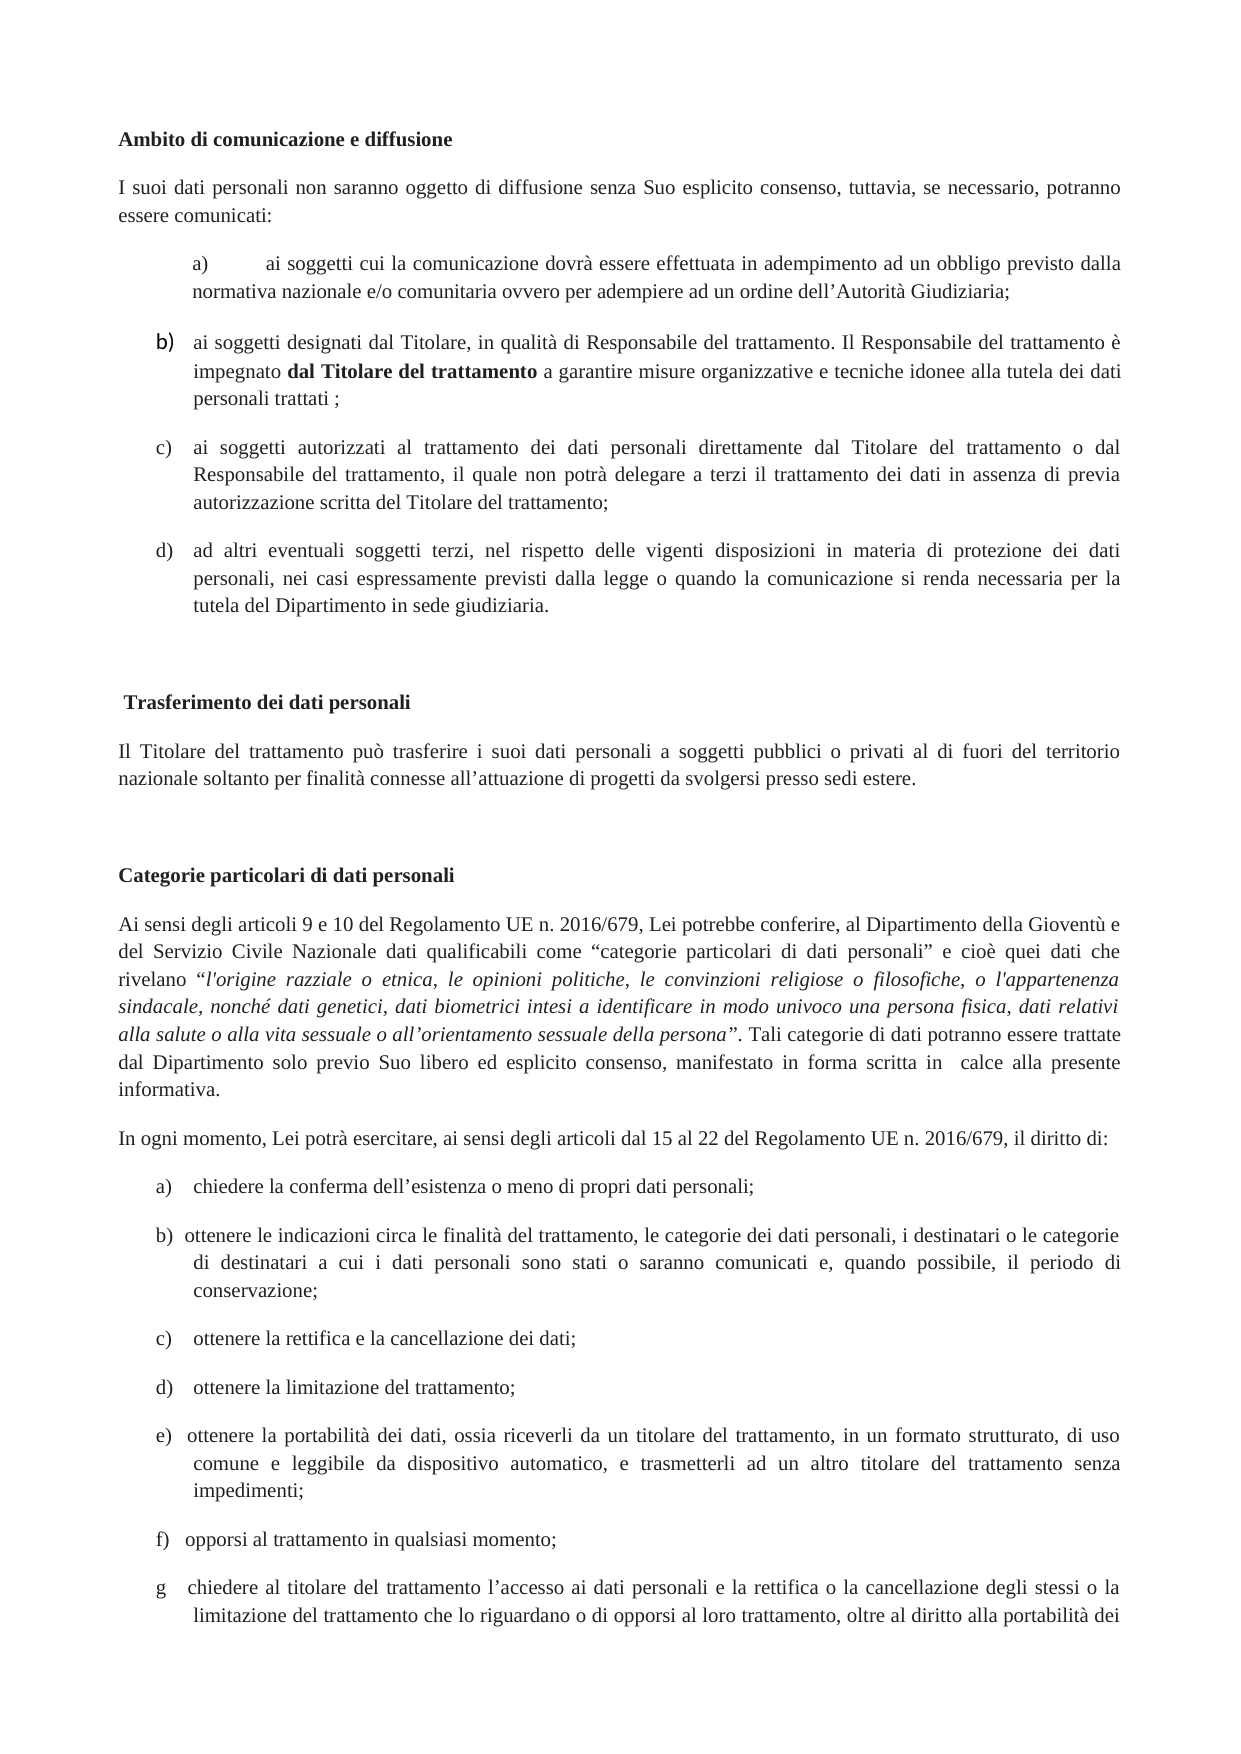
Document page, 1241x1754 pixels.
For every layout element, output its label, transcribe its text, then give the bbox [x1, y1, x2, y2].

text a) chiedere la conferma dell’esistenza o meno di propri dati personali; [156, 1174, 1122, 1198]
list ai soggetti designati dal Titolare, in qualità di Responsabile del trattamento. Il Responsabile del trattamento è impegnato dal Titolare del trattamento a garantire misure organizzative e tecniche idonee alla tutela dei dati personali trattati ; [156, 327, 1122, 410]
text Ambito di comunicazione e diffusione [118, 126, 1122, 151]
text g chiedere al titolare del trattamento l’accesso ai dati personali e la rettifica o la cancellazione degli stessi o la limitazione del trattamento che lo riguardano o di opporsi al loro trattamento, oltre al diritto alla portabilità dei [156, 1575, 1122, 1627]
text Categorie particolari di dati personali [118, 863, 1122, 887]
text In ogni momento, Lei potrà esercitare, ai sensi degli articoli dal 15 al 22 del Regolamento UE n. 2016/679, il diritto di: [118, 1126, 1122, 1150]
text d) ottenere la limitazione del trattamento; [156, 1375, 1122, 1399]
list ad altri eventuali soggetti terzi, nel rispetto delle vigenti disposizioni in materia di protezione dei dati personali, nei casi espressamente previsti dalla legge o quando la comunicazione si renda necessaria per la tutela del Dipartimento in sede giudiziaria. [156, 538, 1122, 617]
text Ai sensi degli articoli 9 e 10 del Regolamento UE n. 2016/679, Lei potrebbe conferire, al Dipartimento della Gioventù e del Servizio Civile Nazionale dati qualificabili come “categorie particolari di dati personali” e cioè quei dati che rivelano “l'origine razziale o etnica, le opinioni politiche, le convinzioni religiose o filosofiche, o l'appartenenza sindacale, nonché dati genetici, dati biometrici intesi a identificare in modo univoco una persona fisica, dati relativi alla salute o alla vita sessuale o all’orientamento sessuale della persona”. Tali categorie di dati potranno essere trattate dal Dipartimento solo previo Suo libero ed esplicito consenso, manifestato in forma scritta in calce alla presente informativa. [118, 912, 1122, 1101]
text c) ottenere la rettifica e la cancellazione dei dati; [156, 1326, 1122, 1350]
text b) ottenere le indicazioni circa le finalità del trattamento, le categorie dei dati personali, i destinatari o le categorie di destinatari a cui i dati personali sono stati o saranno comunicati e, quando possibile, il periodo di conservazione; [156, 1223, 1122, 1302]
text Il Titolare del trattamento può trasferire i suoi dati personali a soggetti pubblici o privati al di fuori del territorio nazionale soltanto per finalità connesse all’attuazione di progetti da svolgersi presso sedi estere. [118, 739, 1122, 790]
list ai soggetti cui la comunicazione dovrà essere effettuata in adempimento ad un obbligo previsto dalla normativa nazionale e/o comunitaria ovvero per adempiere ad un ordine dell’Autorità Giudiziaria; [192, 251, 1122, 303]
text I suoi dati personali non saranno oggetto di diffusione senza Suo esplicito consenso, tuttavia, se necessario, potranno essere comunicati: [118, 175, 1122, 227]
list ai soggetti autorizzati al trattamento dei dati personali direttamente dal Titolare del trattamento o dal Responsabile del trattamento, il quale non potrà delegare a terzi il trattamento dei dati in assenza di previa autorizzazione scritta del Titolare del trattamento; [156, 434, 1122, 514]
text f) opporsi al trattamento in qualsiasi momento; [156, 1527, 1122, 1551]
text e) ottenere la portabilità dei dati, ossia riceverli da un titolare del trattamento, in un formato strutturato, di uso comune e leggibile da dispositivo automatico, e trasmetterli ad un altro titolare del trattamento senza impedimenti; [156, 1423, 1122, 1502]
text Trasferimento dei dati personali [118, 690, 1122, 714]
